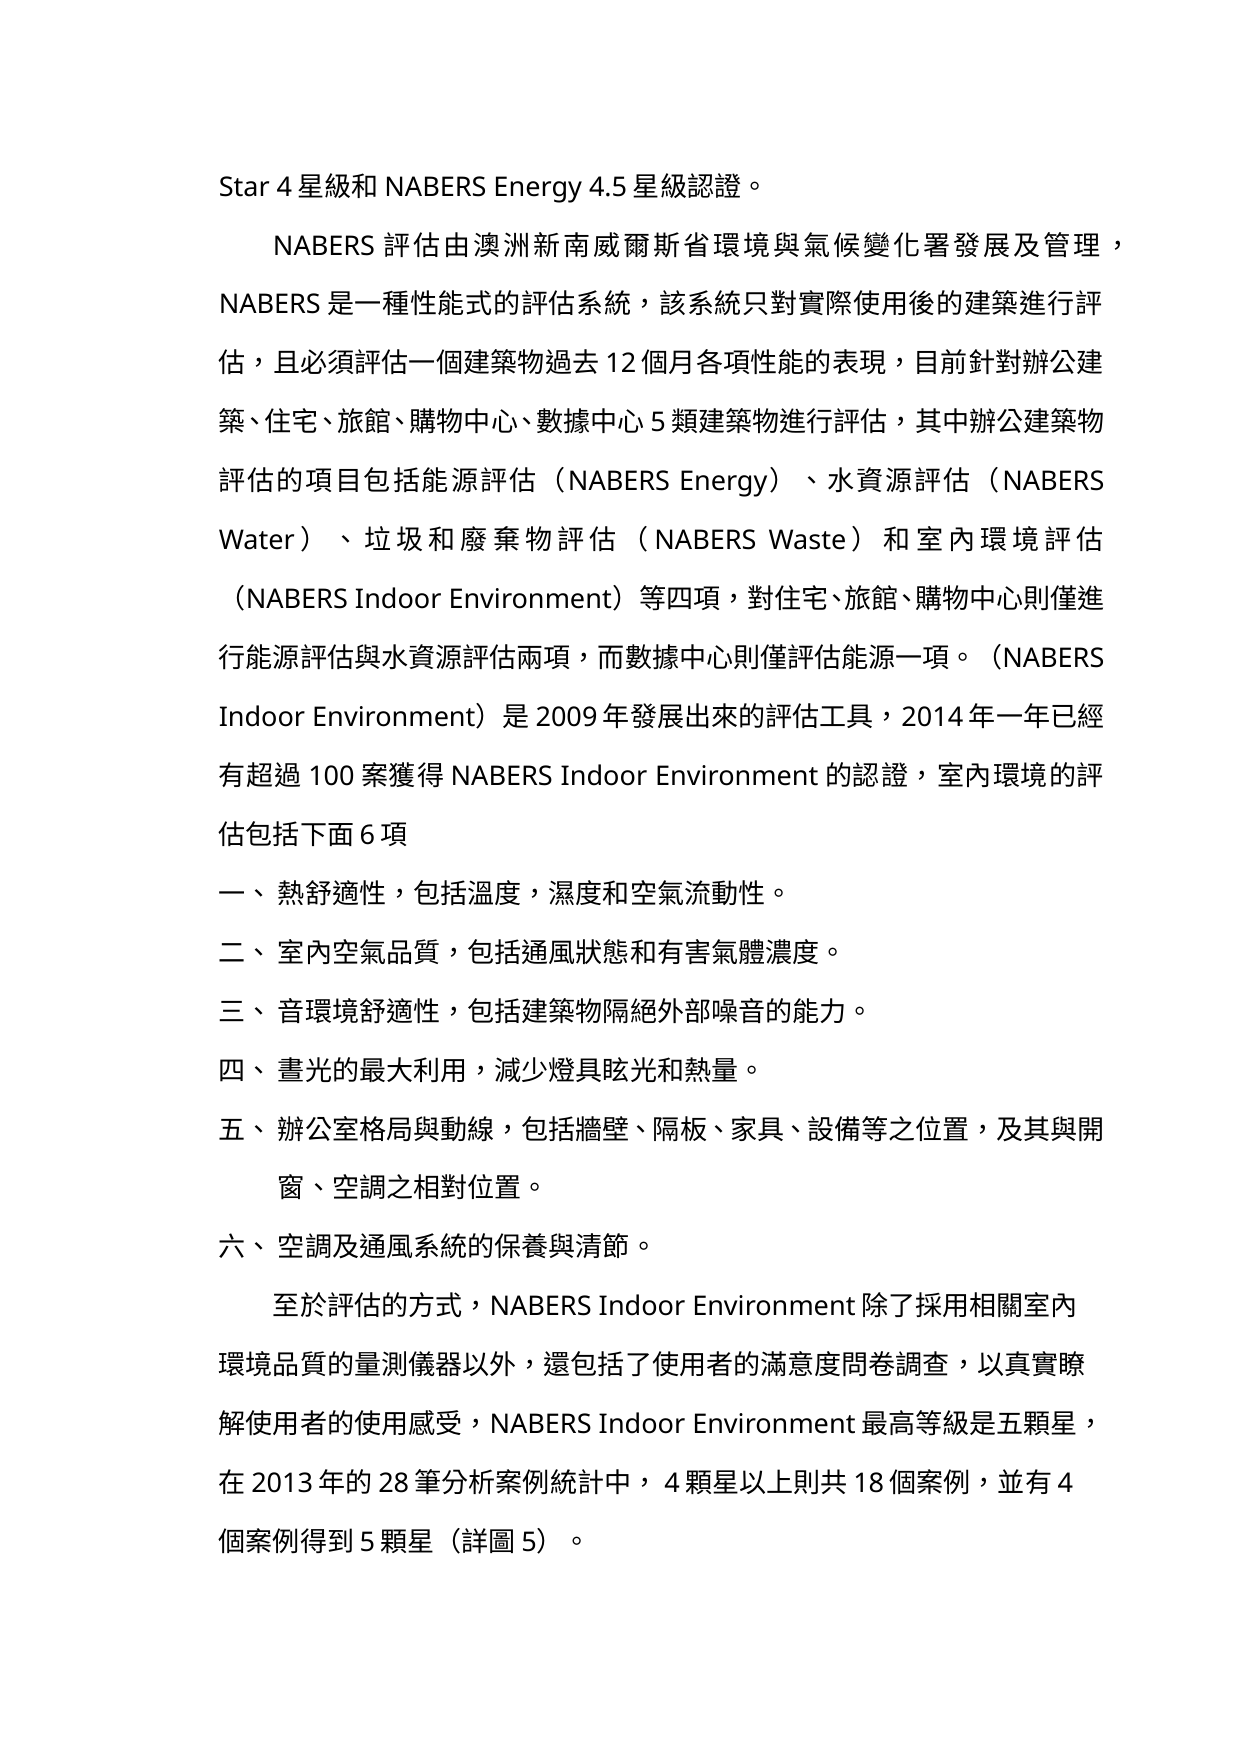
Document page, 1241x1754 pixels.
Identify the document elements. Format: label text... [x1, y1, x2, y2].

list 辦公室格局與動線，包括牆壁、隔板、家具、設備等之位置，及其與開窗、空調之相對位置。 [218, 1108, 1104, 1206]
list 音環境舒適性，包括建築物隔絕外部噪音的能力。 [218, 990, 1104, 1029]
text Star 4星級和NABERS Energy 4.5星級認證。 [218, 164, 1104, 204]
list 晝光的最大利用，減少燈具眩光和熱量。 [218, 1049, 1104, 1088]
list 室內空氣品質，包括通風狀態和有害氣體濃度。 [218, 931, 1104, 970]
text 至於評估的方式，NABERS Indoor Environment除了採用相關室內環境品質的量測儀器以外，還包括了使用者的滿意度問卷調查，以真實瞭解使用者的使用感受，NABERS Indoor Environment最高等級是五顆星，在2013年的28筆分析案例統計中， 4顆星以上則共18個案例，並有4個案例得到5顆星（詳圖5）。 [218, 1284, 1104, 1559]
text NABERS評估由澳洲新南威爾斯省環境與氣候變化署發展及管理，NABERS是一種性能式的評估系統，該系統只對實際使用後的建築進行評估，且必須評估一個建築物過去12個月各項性能的表現，目前針對辦公建築、住宅、旅館、購物中心、數據中心5類建築物進行評估，其中辦公建築物評估的項目包括能源評估（NABERS Energy）、水資源評估（NABERS Water）、垃圾和廢棄物評估（NABERS Waste）和室內環境評估（NABERS Indoor Environment）等四項，對住宅、旅館、購物中心則僅進行能源評估與水資源評估兩項，而數據中心則僅評估能源一項。（NABERS Indoor Environment）是2009年發展出來的評估工具，2014年一年已經有超過100案獲得NABERS Indoor Environment的認證，室內環境的評估包括下面6項 [218, 223, 1104, 852]
list 熱舒適性，包括溫度，濕度和空氣流動性。 [218, 872, 1104, 911]
list 空調及通風系統的保養與清節。 [218, 1225, 1104, 1264]
